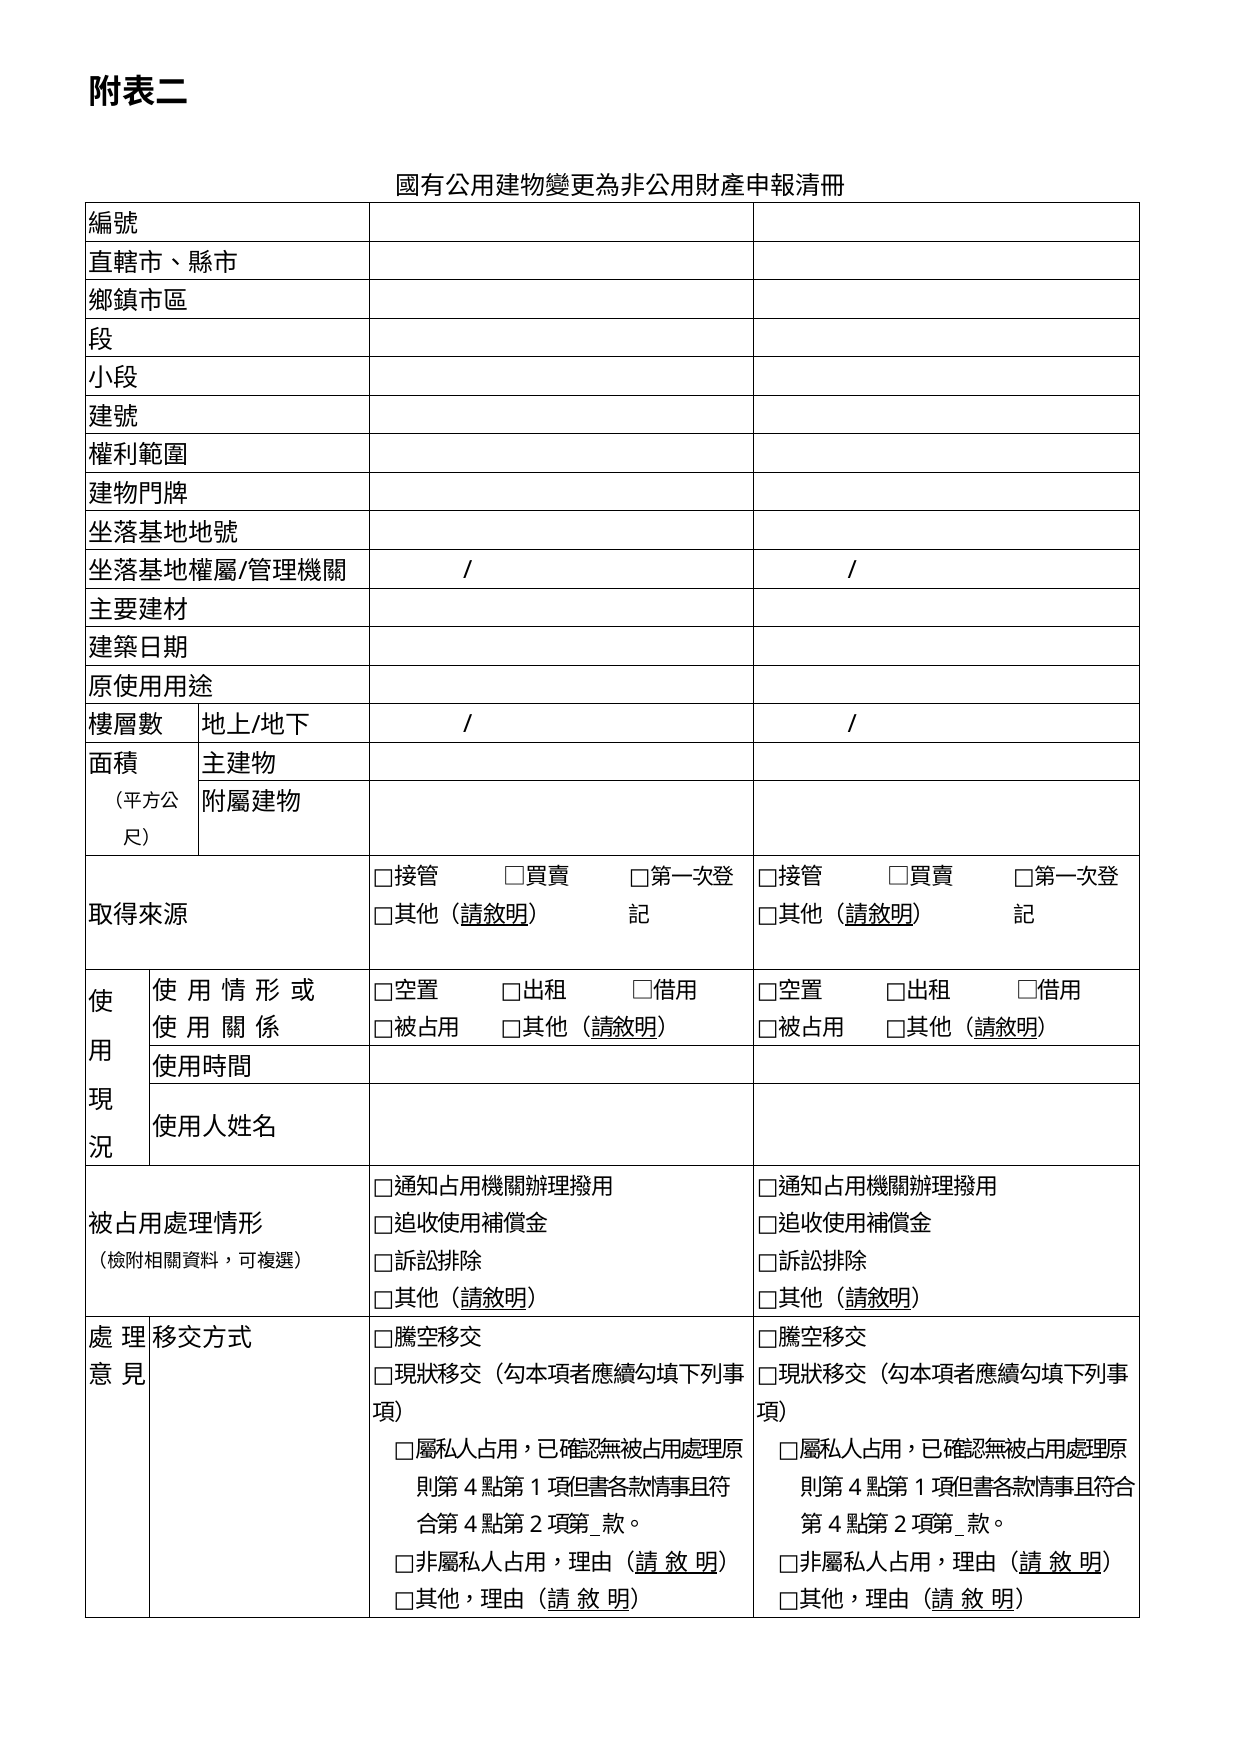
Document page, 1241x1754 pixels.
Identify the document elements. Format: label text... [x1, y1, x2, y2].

table_cell □第一次登記 [1010, 856, 1139, 969]
table_cell [754, 627, 1139, 664]
table_cell [754, 280, 1139, 318]
table_header [370, 203, 753, 241]
table_cell □騰空移交 □現狀移交（勾本項者應續勾填下列事項） □屬私人占用，已確認無被占用處理原則第4點第1項但書各款情事且符合第4點第2項第 款。 □非屬私人占用，理由（請 敘 明） □其他，理由（請 敘 明） [754, 1317, 1139, 1617]
table_cell 面積 （平方公尺） [86, 743, 198, 855]
table_cell 使用時間 [150, 1046, 369, 1083]
table_cell 樓層數 [86, 704, 198, 742]
table_cell [370, 434, 753, 472]
table_cell 坐落基地權屬/管理機關 [86, 550, 369, 587]
table_cell [754, 743, 1139, 780]
table_cell □接管 □買賣 □其他（請敘明） [754, 856, 1010, 969]
table_cell 使用情形或 使用關係 [150, 970, 369, 1045]
table_cell [370, 396, 753, 433]
table_cell 坐落基地地號 [86, 511, 369, 549]
table_cell [754, 434, 1139, 472]
table_cell [370, 627, 753, 664]
table_cell [754, 357, 1139, 395]
table_cell 段 [86, 319, 369, 356]
table_cell 直轄市、縣市 [86, 242, 369, 279]
table_cell 附屬建物 [199, 781, 369, 855]
table_cell [754, 511, 1139, 549]
text 附表二 [89, 52, 1152, 127]
table_cell [754, 473, 1139, 510]
table_cell □空置 □被占用 [370, 970, 497, 1045]
table_cell [754, 319, 1139, 356]
table_cell / [370, 704, 753, 742]
table_cell □第一次登記 [626, 856, 753, 969]
table_cell 原使用用途 [86, 666, 369, 703]
table_cell □出租 □借用 □其他（請敘明） [882, 970, 1139, 1045]
table_cell 權利範圍 [86, 434, 369, 472]
table_cell 地上/地下 [199, 704, 369, 742]
table_cell [754, 1084, 1139, 1165]
table_cell 處理意見 [86, 1317, 149, 1617]
table_cell 主要建材 [86, 589, 369, 626]
table_cell [370, 781, 753, 855]
table_cell 鄉鎮市區 [86, 280, 369, 318]
table_cell [370, 1084, 753, 1165]
text 國有公用建物變更為非公用財產申報清冊 [89, 164, 1152, 202]
table_cell [370, 511, 753, 549]
table_cell 主建物 [199, 743, 369, 780]
table_cell [754, 781, 1139, 855]
table_cell [370, 473, 753, 510]
table_cell [754, 666, 1139, 703]
table_cell [754, 1046, 1139, 1083]
table_cell / [754, 704, 1139, 742]
table_cell 移交方式 [150, 1317, 369, 1617]
table_cell 取得來源 [86, 856, 369, 969]
table_cell 小段 [86, 357, 369, 395]
table_cell [370, 743, 753, 780]
table_cell / [754, 550, 1139, 587]
table_cell □通知占用機關辦理撥用 □追收使用補償金 □訴訟排除 □其他（請敘明） [754, 1166, 1139, 1316]
table_cell [370, 242, 753, 279]
table_cell □接管 □買賣 □其他（請敘明） [370, 856, 626, 969]
table_cell [370, 666, 753, 703]
table_cell 建築日期 [86, 627, 369, 664]
table_cell [370, 357, 753, 395]
table_cell □騰空移交 □現狀移交（勾本項者應續勾填下列事項） □屬私人占用，已確認無被占用處理原則第4點第1項但書各款情事且符合第4點第2項第 款。 □非屬私人占用，理由（請 敘 明） □其他，理由（請 敘 明） [370, 1317, 753, 1617]
table_cell 建物門牌 [86, 473, 369, 510]
table_cell 使 用 現 況 [86, 970, 149, 1165]
table_header 編號 [86, 203, 369, 241]
table_cell □通知占用機關辦理撥用 □追收使用補償金 □訴訟排除 □其他（請敘明） [370, 1166, 753, 1316]
table_cell [370, 280, 753, 318]
table_cell 被占用處理情形 （檢附相關資料，可複選） [86, 1166, 369, 1316]
table_cell [754, 589, 1139, 626]
table_cell □出租 □借用 □其他（請敘明） [498, 970, 753, 1045]
table_cell [754, 396, 1139, 433]
table_cell [370, 319, 753, 356]
table_cell [370, 589, 753, 626]
table_cell □空置 □被占用 [754, 970, 882, 1045]
table_cell / [370, 550, 753, 587]
table_cell [370, 1046, 753, 1083]
table_header [754, 203, 1139, 241]
table_cell [754, 242, 1139, 279]
table_cell 使用人姓名 [150, 1084, 369, 1165]
table_cell 建號 [86, 396, 369, 433]
